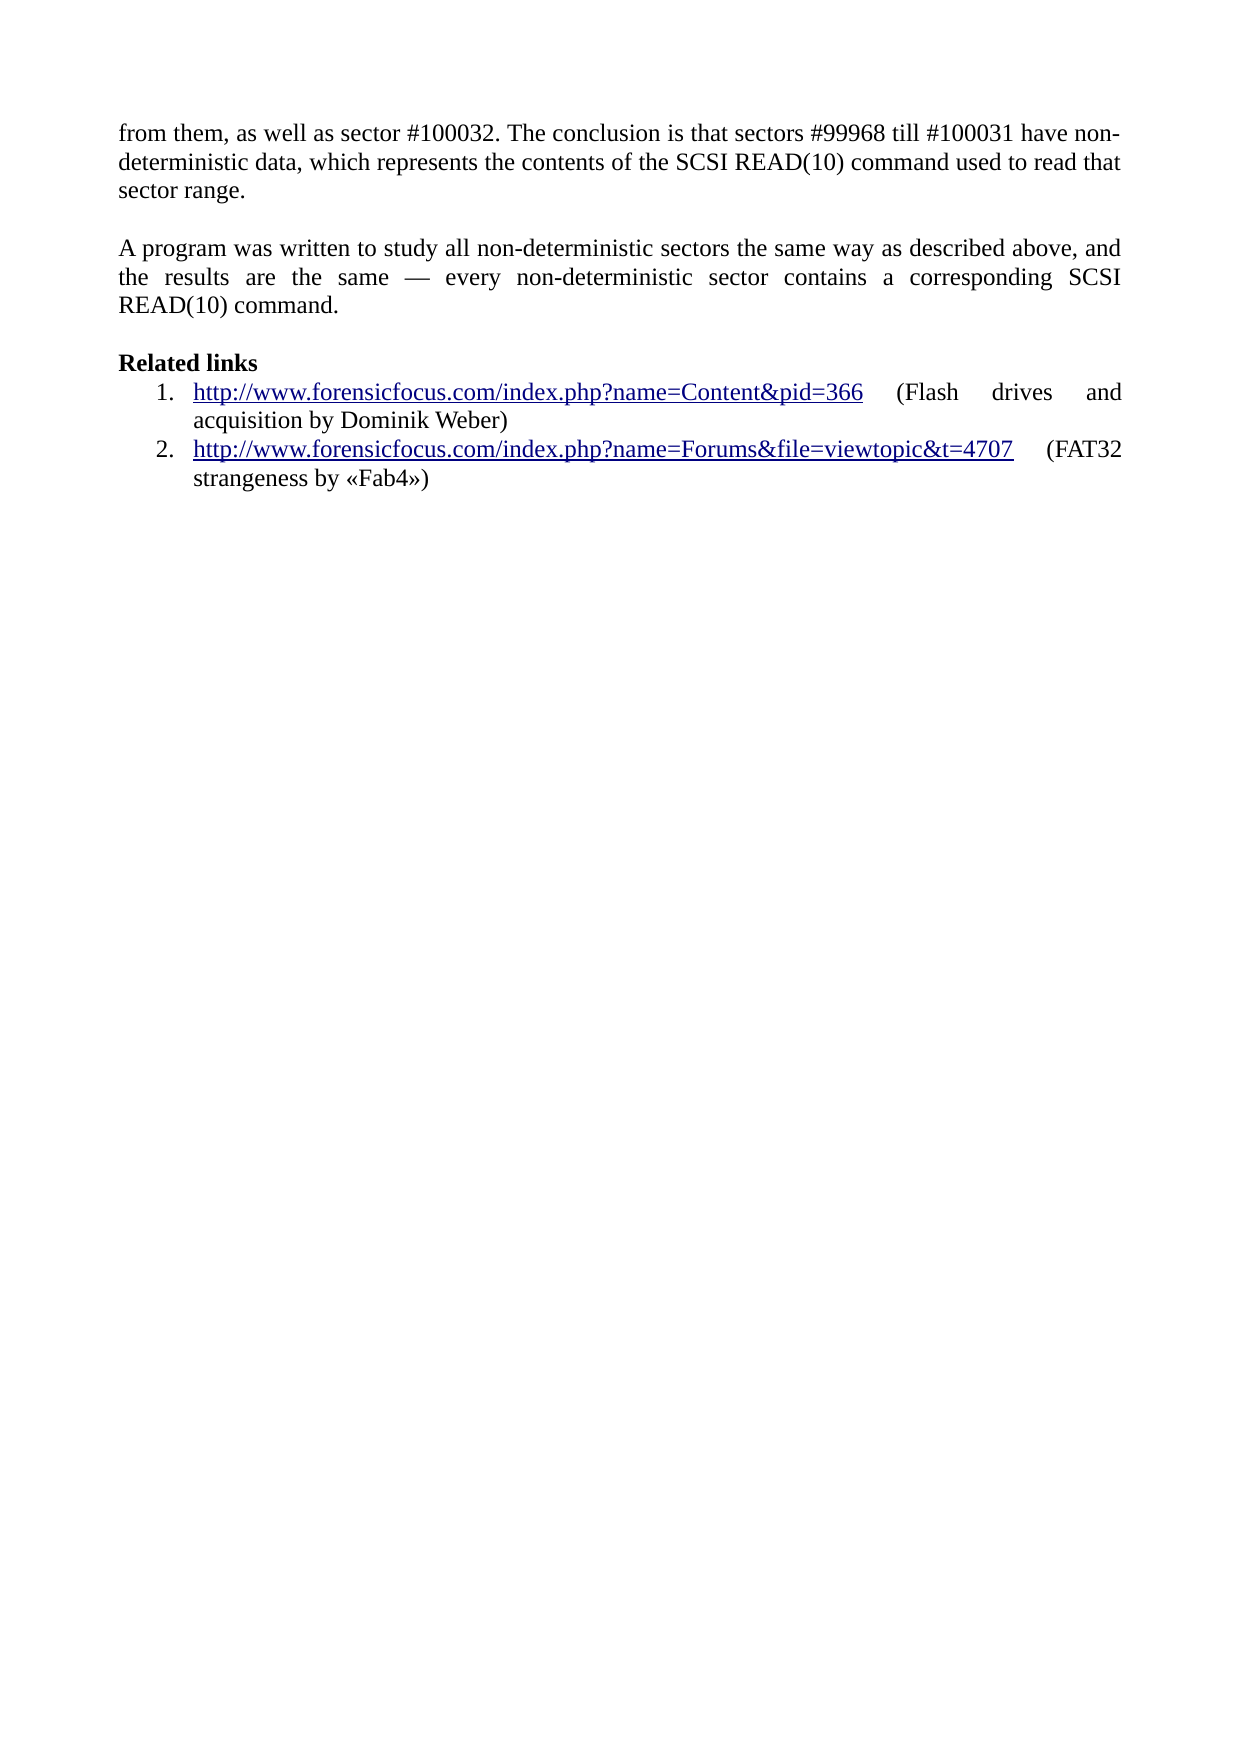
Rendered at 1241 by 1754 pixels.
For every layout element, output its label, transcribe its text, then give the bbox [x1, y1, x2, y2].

list http://www.forensicfocus.com/index.php?name=Content&pid=366 (Flash drives and acquisition by Dominik Weber) [156, 377, 1122, 434]
text A program was written to study all non-deterministic sectors the same way as described above, and the results are the same — every non-deterministic sector contains a corresponding SCSI READ(10) command. [118, 233, 1122, 319]
list http://www.forensicfocus.com/index.php?name=Forums&file=viewtopic&t=4707 (FAT32 strangeness by «Fab4») [156, 434, 1122, 492]
text Related links [118, 348, 1122, 377]
text from them, as well as sector #100032. The conclusion is that sectors #99968 till #100031 have non-deterministic data, which represents the contents of the SCSI READ(10) command used to read that sector range. [118, 118, 1122, 204]
